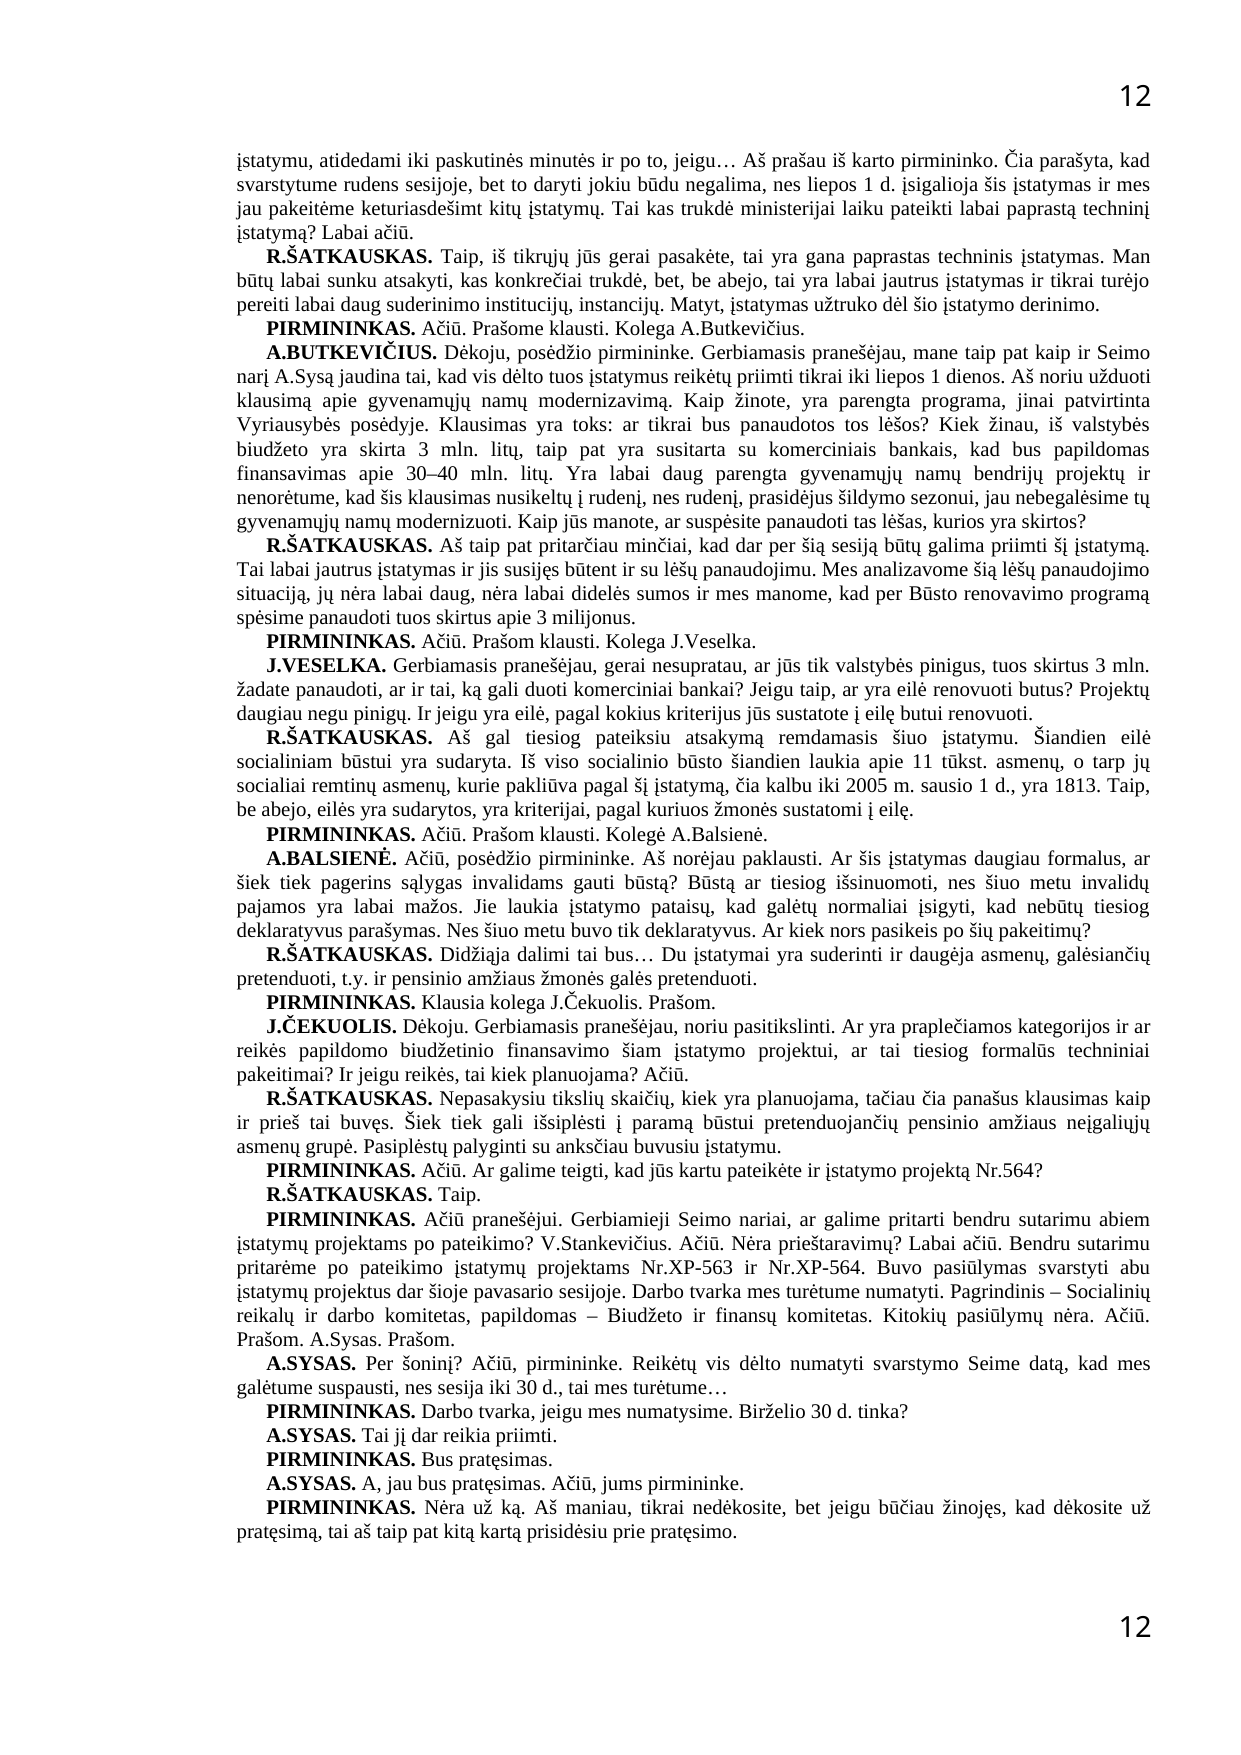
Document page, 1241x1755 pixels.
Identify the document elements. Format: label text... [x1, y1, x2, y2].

text PIRMININKAS. Ačiū pranešėjui. Gerbiamieji Seimo nariai, ar galime pritarti bendru sutarimu abiem įstatymų projektams po pateikimo? V.Stankevičius. Ačiū. Nėra prieštaravimų? Labai ačiū. Bendru sutarimu pritarėme po pateikimo įstatymų projektams Nr.XP-563 ir Nr.XP-564. Buvo pasiūlymas svarstyti abu įstatymų projektus dar šioje pavasario sesijoje. Darbo tvarka mes turėtume numatyti. Pagrindinis – Socialinių reikalų ir darbo komitetas, papildomas – Biudžeto ir finansų komitetas. Kitokių pasiūlymų nėra. Ačiū. Prašom. A.Sysas. Prašom. [236, 1206, 1152, 1351]
text R.ŠATKAUSKAS. Nepasakysiu tikslių skaičių, kiek yra planuojama, tačiau čia panašus klausimas kaip ir prieš tai buvęs. Šiek tiek gali išsiplėsti į paramą būstui pretenduojančių pensinio amžiaus neįgaliųjų asmenų grupė. Pasiplėstų palyginti su anksčiau buvusiu įstatymu. [236, 1086, 1152, 1158]
text PIRMININKAS. Darbo tvarka, jeigu mes numatysime. Birželio 30 d. tinka? [236, 1399, 1152, 1423]
text PIRMININKAS. Ačiū. Prašom klausti. Kolega J.Veselka. [236, 629, 1152, 653]
text A.SYSAS. Per šoninį? Ačiū, pirmininke. Reikėtų vis dėlto numatyti svarstymo Seime datą, kad mes galėtume suspausti, nes sesija iki 30 d., tai mes turėtume… [236, 1351, 1152, 1399]
text R.ŠATKAUSKAS. Taip, iš tikrųjų jūs gerai pasakėte, tai yra gana paprastas techninis įstatymas. Man būtų labai sunku atsakyti, kas konkrečiai trukdė, bet, be abejo, tai yra labai jautrus įstatymas ir tikrai turėjo pereiti labai daug suderinimo institucijų, instancijų. Matyt, įstatymas užtruko dėl šio įstatymo derinimo. [236, 244, 1152, 316]
text R.ŠATKAUSKAS. Taip. [236, 1182, 1152, 1206]
text PIRMININKAS. Nėra už ką. Aš maniau, tikrai nedėkosite, bet jeigu būčiau žinojęs, kad dėkosite už pratęsimą, tai aš taip pat kitą kartą prisidėsiu prie pratęsimo. [236, 1495, 1152, 1543]
text A.SYSAS. A, jau bus pratęsimas. Ačiū, jums pirmininke. [236, 1471, 1152, 1495]
text A.BUTKEVIČIUS. Dėkoju, posėdžio pirmininke. Gerbiamasis pranešėjau, mane taip pat kaip ir Seimo narį A.Sysą jaudina tai, kad vis dėlto tuos įstatymus reikėtų priimti tikrai iki liepos 1 dienos. Aš noriu užduoti klausimą apie gyvenamųjų namų modernizavimą. Kaip žinote, yra parengta programa, jinai patvirtinta Vyriausybės posėdyje. Klausimas yra toks: ar tikrai bus panaudotos tos lėšos? Kiek žinau, iš valstybės biudžeto yra skirta 3 mln. litų, taip pat yra susitarta su komerciniais bankais, kad bus papildomas finansavimas apie 30–40 mln. litų. Yra labai daug parengta gyvenamųjų namų bendrijų projektų ir nenorėtume, kad šis klausimas nusikeltų į rudenį, nes rudenį, prasidėjus šildymo sezonui, jau nebegalėsime tų gyvenamųjų namų modernizuoti. Kaip jūs manote, ar suspėsite panaudoti tas lėšas, kurios yra skirtos? [236, 340, 1152, 533]
text įstatymu, atidedami iki paskutinės minutės ir po to, jeigu… Aš prašau iš karto pirmininko. Čia parašyta, kad svarstytume rudens sesijoje, bet to daryti jokiu būdu negalima, nes liepos 1 d. įsigalioja šis įstatymas ir mes jau pakeitėme keturiasdešimt kitų įstatymų. Tai kas trukdė ministerijai laiku pateikti labai paprastą techninį įstatymą? Labai ačiū. [236, 148, 1152, 244]
text R.ŠATKAUSKAS. Aš taip pat pritarčiau minčiai, kad dar per šią sesiją būtų galima priimti šį įstatymą. Tai labai jautrus įstatymas ir jis susijęs būtent ir su lėšų panaudojimu. Mes analizavome šią lėšų panaudojimo situaciją, jų nėra labai daug, nėra labai didelės sumos ir mes manome, kad per Būsto renovavimo programą spėsime panaudoti tuos skirtus apie 3 milijonus. [236, 533, 1152, 629]
text J.ČEKUOLIS. Dėkoju. Gerbiamasis pranešėjau, noriu pasitikslinti. Ar yra praplečiamos kategorijos ir ar reikės papildomo biudžetinio finansavimo šiam įstatymo projektui, ar tai tiesiog formalūs techniniai pakeitimai? Ir jeigu reikės, tai kiek planuojama? Ačiū. [236, 1014, 1152, 1086]
text PIRMININKAS. Ačiū. Prašom klausti. Kolegė A.Balsienė. [236, 821, 1152, 846]
text PIRMININKAS. Ačiū. Prašome klausti. Kolega A.Butkevičius. [236, 316, 1152, 340]
text PIRMININKAS. Bus pratęsimas. [236, 1447, 1152, 1471]
text J.VESELKA. Gerbiamasis pranešėjau, gerai nesupratau, ar jūs tik valstybės pinigus, tuos skirtus 3 mln. žadate panaudoti, ar ir tai, ką gali duoti komerciniai bankai? Jeigu taip, ar yra eilė renovuoti butus? Projektų daugiau negu pinigų. Ir jeigu yra eilė, pagal kokius kriterijus jūs sustatote į eilę butui renovuoti. [236, 653, 1152, 725]
text R.ŠATKAUSKAS. Aš gal tiesiog pateiksiu atsakymą remdamasis šiuo įstatymu. Šiandien eilė socialiniam būstui yra sudaryta. Iš viso socialinio būsto šiandien laukia apie 11 tūkst. asmenų, o tarp jų socialiai remtinų asmenų, kurie pakliūva pagal šį įstatymą, čia kalbu iki 2005 m. sausio 1 d., yra 1813. Taip, be abejo, eilės yra sudarytos, yra kriterijai, pagal kuriuos žmonės sustatomi į eilę. [236, 725, 1152, 821]
text A.SYSAS. Tai jį dar reikia priimti. [236, 1423, 1152, 1447]
text PIRMININKAS. Ačiū. Ar galime teigti, kad jūs kartu pateikėte ir įstatymo projektą Nr.564? [236, 1158, 1152, 1182]
text R.ŠATKAUSKAS. Didžiąja dalimi tai bus… Du įstatymai yra suderinti ir daugėja asmenų, galėsiančių pretenduoti, t.y. ir pensinio amžiaus žmonės galės pretenduoti. [236, 942, 1152, 990]
text PIRMININKAS. Klausia kolega J.Čekuolis. Prašom. [236, 990, 1152, 1014]
text A.BALSIENĖ. Ačiū, posėdžio pirmininke. Aš norėjau paklausti. Ar šis įstatymas daugiau formalus, ar šiek tiek pagerins sąlygas invalidams gauti būstą? Būstą ar tiesiog išsinuomoti, nes šiuo metu invalidų pajamos yra labai mažos. Jie laukia įstatymo pataisų, kad galėtų normaliai įsigyti, kad nebūtų tiesiog deklaratyvus parašymas. Nes šiuo metu buvo tik deklaratyvus. Ar kiek nors pasikeis po šių pakeitimų? [236, 846, 1152, 942]
